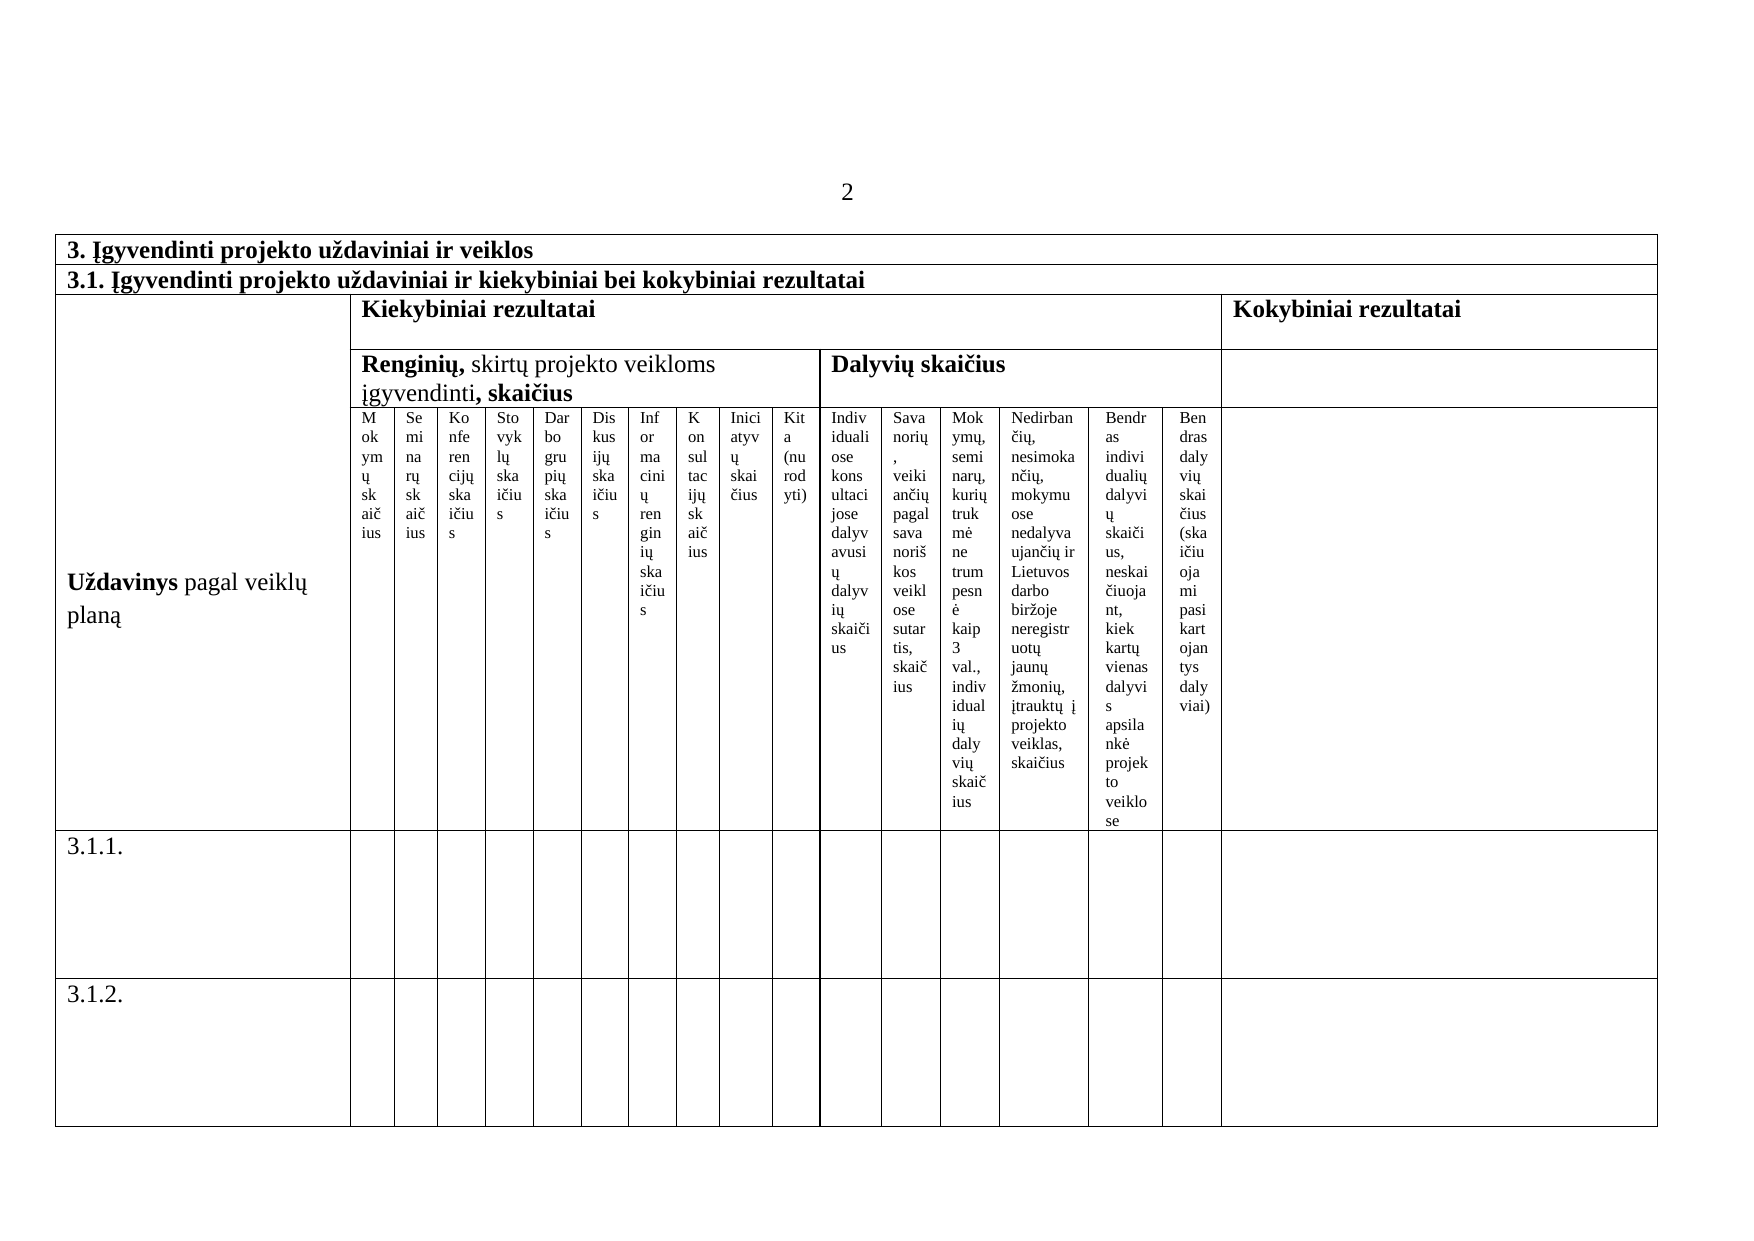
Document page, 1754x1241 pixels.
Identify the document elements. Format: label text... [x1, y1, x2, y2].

table_cell [395, 979, 437, 1126]
table_cell [1000, 979, 1088, 1126]
table_cell [629, 831, 676, 978]
table_cell Stovyklų skaičius [486, 408, 533, 830]
table_cell [1222, 350, 1657, 407]
table_cell Mokymų skaičius [351, 408, 394, 830]
table_cell [1658, 234, 1665, 264]
table_cell [1658, 407, 1665, 830]
table_cell Kita (nurodyti) [773, 408, 819, 830]
table_cell [486, 979, 533, 1126]
table_cell [941, 831, 999, 978]
table_cell [773, 979, 819, 1126]
table_cell [582, 831, 628, 978]
table_cell [1089, 979, 1162, 1126]
table_cell 3.1. Įgyvendinti projekto uždaviniai ir kiekybiniai bei kokybiniai rezultatai [56, 265, 1657, 293]
table_cell 3. Įgyvendinti projekto uždaviniai ir veiklos [56, 235, 1657, 264]
table_cell Renginių, skirtų projekto veikloms įgyvendinti, skaičius [351, 350, 819, 407]
table_cell [882, 979, 940, 1126]
table_cell [821, 831, 881, 978]
table_cell 3.1.1. [56, 831, 350, 978]
table_cell Diskusijų skaičius [582, 408, 628, 830]
table_cell [534, 831, 581, 978]
table_cell Darbo grupių skaičius [534, 408, 581, 830]
table_cell [486, 831, 533, 978]
table_cell [677, 831, 719, 978]
table_cell Uždavinys pagal veiklų planą [56, 295, 350, 830]
table_cell [1163, 979, 1221, 1126]
table_cell [351, 831, 394, 978]
table_cell [1163, 831, 1221, 978]
table_cell [941, 979, 999, 1126]
table_cell Nedirbančių, nesimokančių, mokymuose nedalyvaujančių ir Lietuvos darbo biržoje neregistruotų jaunų žmonių, įtrauktų į projekto veiklas, skaičius [1000, 408, 1088, 830]
table_cell Kokybiniai rezultatai [1222, 295, 1657, 348]
table_cell 3.1.2. [56, 979, 350, 1126]
table_cell Individualiose konsultacijose dalyvavusių dalyvių skaičius [821, 408, 881, 830]
table_cell [1658, 978, 1665, 1126]
table_cell Bendras individualių dalyvių skaičius, neskaičiuojant, kiek kartų vienas dalyvis apsilankė projekto veiklose [1089, 408, 1162, 830]
table_cell [1222, 979, 1657, 1126]
table_cell Seminarų skaičius [395, 408, 437, 830]
table_cell Informacinių renginių skaičius [629, 408, 676, 830]
table_cell [1658, 830, 1665, 978]
table_cell Kiekybiniai rezultatai [351, 295, 1221, 348]
table_cell [882, 831, 940, 978]
table_cell [1222, 408, 1657, 830]
table_cell [438, 979, 485, 1126]
table_cell Bendras dalyvių skaičius (skaičiuojami pasikartojantys dalyviai) [1163, 408, 1221, 830]
table_cell Konferencijų skaičius [438, 408, 485, 830]
table_cell Konsultacijų skaičius [677, 408, 719, 830]
table_cell [720, 831, 772, 978]
table_cell [629, 979, 676, 1126]
table_cell [720, 979, 772, 1126]
table_cell [438, 831, 485, 978]
table_cell [582, 979, 628, 1126]
table_cell [773, 831, 819, 978]
table_cell [395, 831, 437, 978]
table_cell Savanorių, veikiančių pagal savanoriškos veiklose sutartis, skaičius [882, 408, 940, 830]
table_cell [1658, 264, 1665, 293]
table_cell [534, 979, 581, 1126]
table_cell Mokymų, seminarų, kurių trukmė ne trumpesnė kaip 3 val., individualių dalyvių skaičius [941, 408, 999, 830]
table_cell [1658, 349, 1665, 407]
table_cell [677, 979, 719, 1126]
table_cell Iniciatyvų skaičius [720, 408, 772, 830]
table_cell Dalyvių skaičius [821, 350, 1221, 407]
table_cell [1222, 831, 1657, 978]
table_cell [1000, 831, 1088, 978]
table_cell [1089, 831, 1162, 978]
table_cell [1658, 294, 1665, 348]
table_cell [351, 979, 394, 1126]
table_cell [821, 979, 881, 1126]
